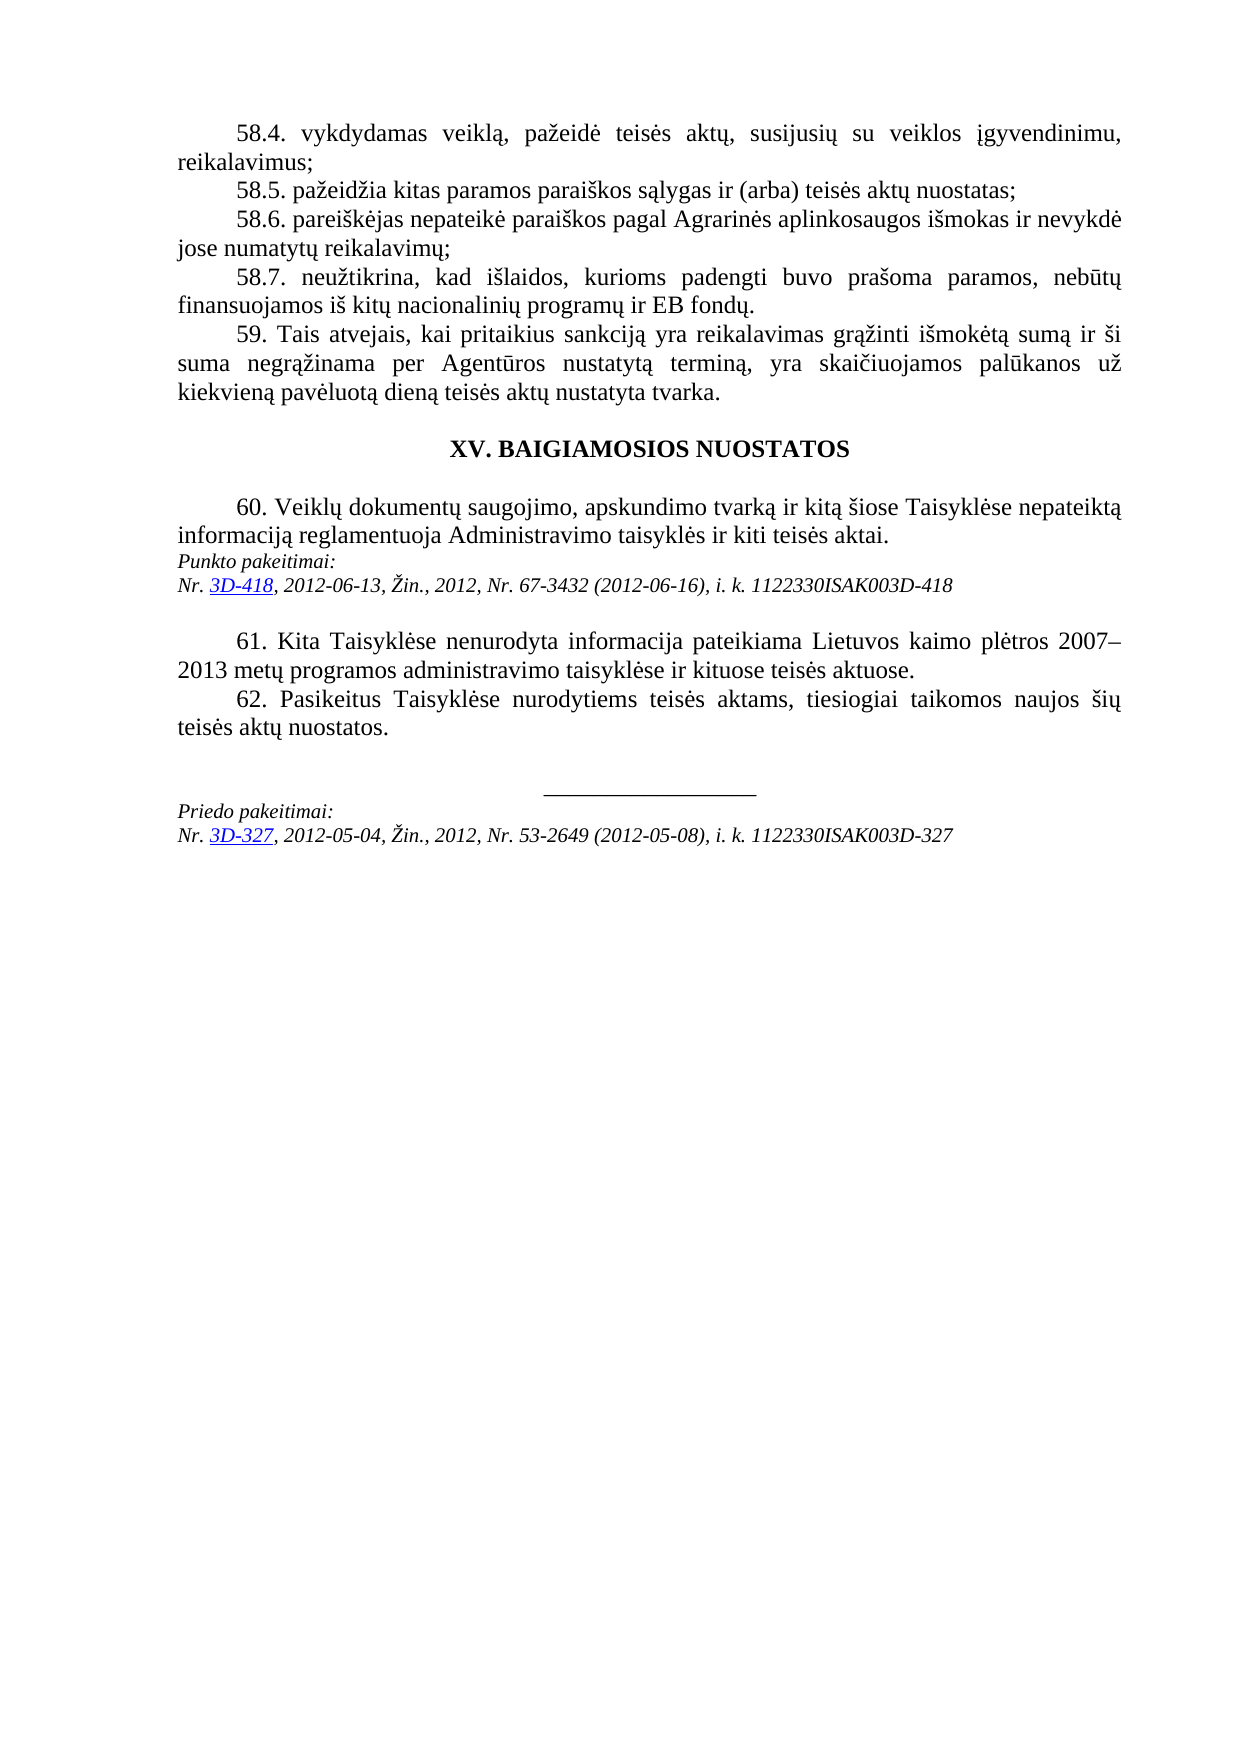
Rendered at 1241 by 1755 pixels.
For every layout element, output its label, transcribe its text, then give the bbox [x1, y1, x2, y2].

text 62. Pasikeitus Taisyklėse nurodytiems teisės aktams, tiesiogiai taikomos naujos šių teisės aktų nuostatos. [177, 684, 1122, 741]
text 58.7. neužtikrina, kad išlaidos, kurioms padengti buvo prašoma paramos, nebūtų finansuojamos iš kitų nacionalinių programų ir EB fondų. [177, 262, 1122, 319]
text 58.6. pareiškėjas nepateikė paraiškos pagal Agrarinės aplinkosaugos išmokas ir nevykdė jose numatytų reikalavimų; [177, 204, 1122, 262]
text XV. BAIGIAMOSIOS NUOSTATOS [177, 434, 1122, 463]
text 58.5. pažeidžia kitas paramos paraiškos sąlygas ir (arba) teisės aktų nuostatas; [177, 176, 1122, 204]
text 60. Veiklų dokumentų saugojimo, apskundimo tvarką ir kitą šiose Taisyklėse nepateiktą informaciją reglamentuoja Administravimo taisyklės ir kiti teisės aktai. [177, 492, 1122, 549]
text Nr. 3D-327, 2012-05-04, Žin., 2012, Nr. 53-2649 (2012-05-08), i. k. 1122330ISAK003D-327 [177, 823, 1122, 847]
text 59. Tais atvejais, kai pritaikius sankciją yra reikalavimas grąžinti išmokėtą sumą ir ši suma negrąžinama per Agentūros nustatytą terminą, yra skaičiuojamos palūkanos už kiekvieną pavėluotą dieną teisės aktų nustatyta tvarka. [177, 319, 1122, 406]
text Priedo pakeitimai: [177, 799, 1122, 823]
text 61. Kita Taisyklėse nenurodyta informacija pateikiama Lietuvos kaimo plėtros 2007–2013 metų programos administravimo taisyklėse ir kituose teisės aktuose. [177, 626, 1122, 684]
text Punkto pakeitimai: [177, 549, 1122, 573]
text Nr. 3D-418, 2012-06-13, Žin., 2012, Nr. 67-3432 (2012-06-16), i. k. 1122330ISAK003D-418 [177, 573, 1122, 597]
text _________________ [177, 770, 1122, 799]
text 58.4. vykdydamas veiklą, pažeidė teisės aktų, susijusių su veiklos įgyvendinimu, reikalavimus; [177, 118, 1122, 176]
